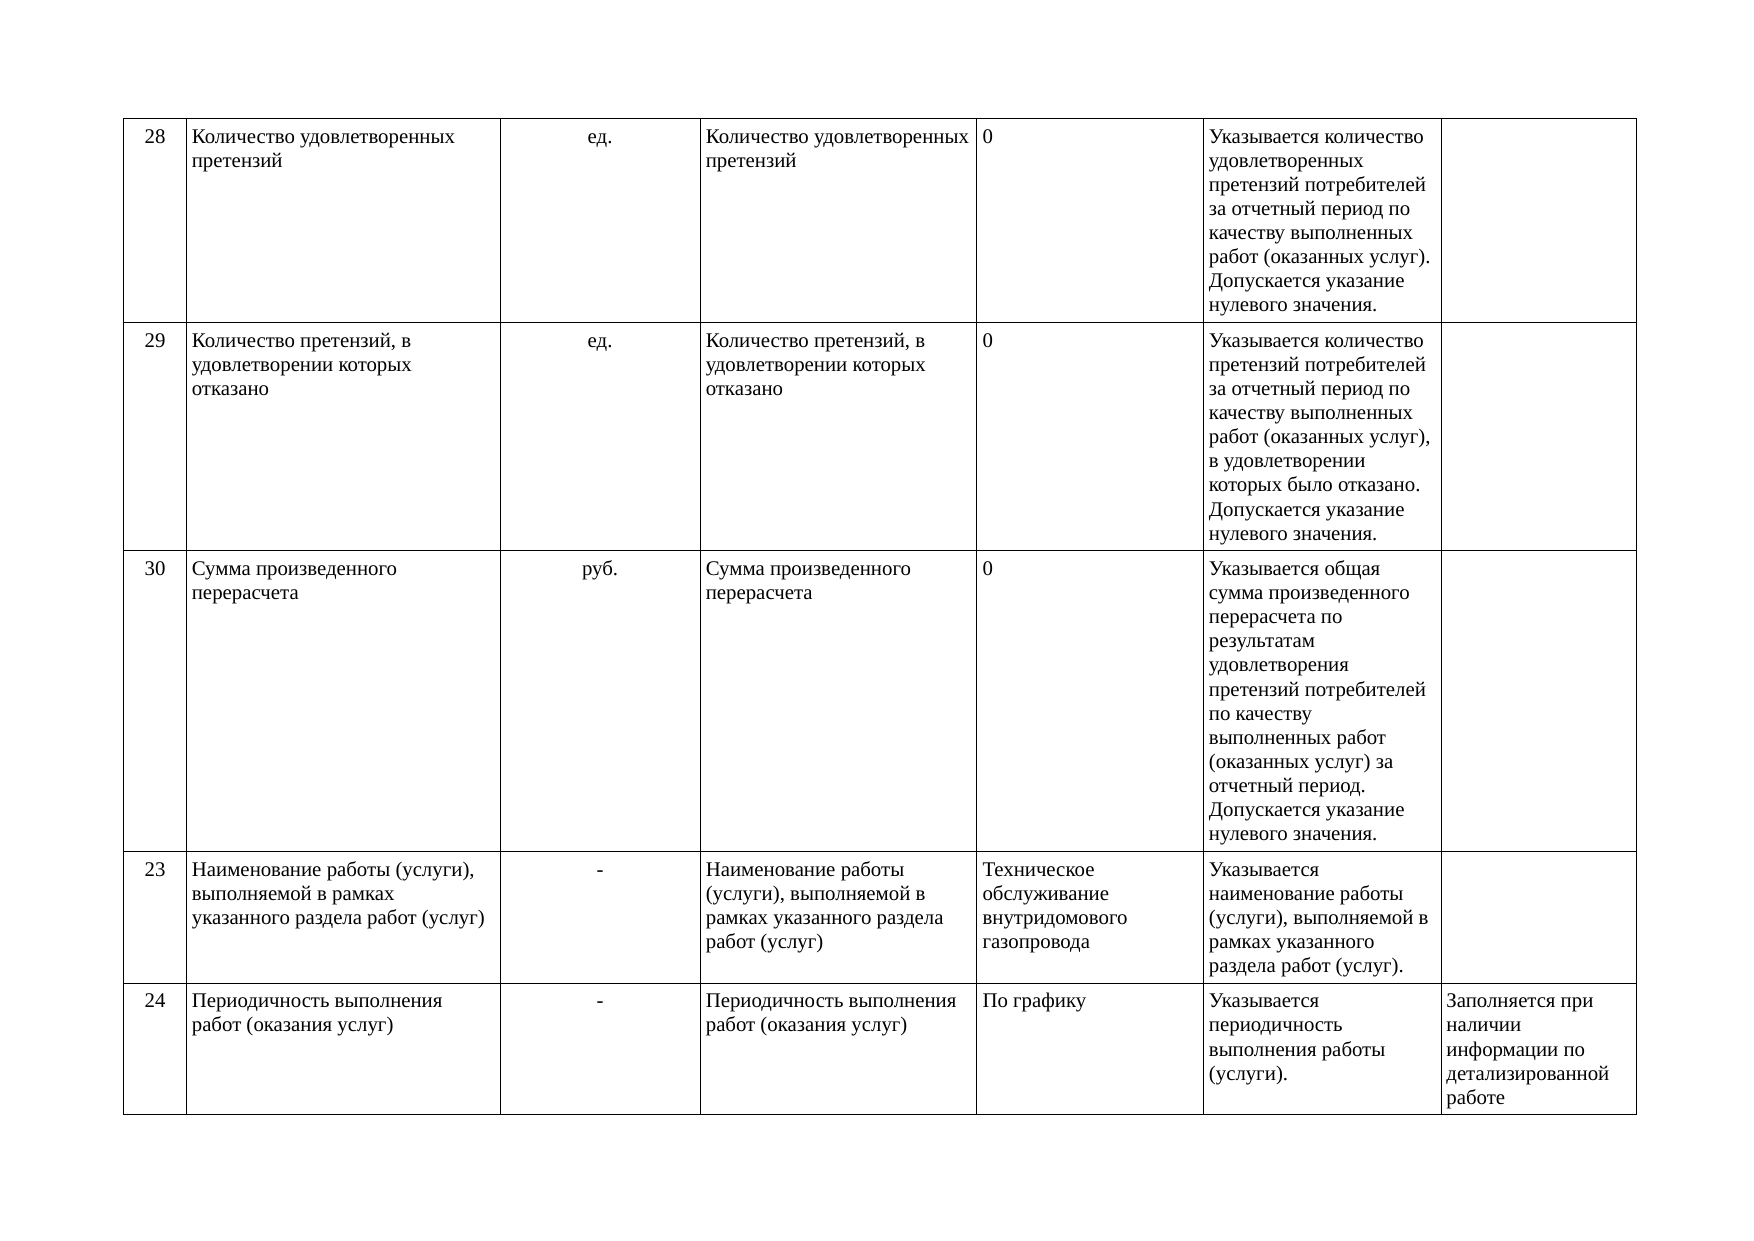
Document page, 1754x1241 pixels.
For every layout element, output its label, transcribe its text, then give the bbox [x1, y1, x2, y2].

table_cell 28 [124, 119, 186, 322]
table_cell Количество удовлетворенных претензий [187, 119, 500, 322]
table_cell 24 [124, 984, 186, 1114]
table_cell Указывается количество удовлетворенных претензий потребителей за отчетный период по качеству выполненных работ (оказанных услуг). Допускается указание нулевого значения. [1204, 119, 1441, 322]
table_cell 23 [124, 852, 186, 982]
table_cell ед. [501, 119, 700, 322]
table_cell [1442, 551, 1636, 851]
table_cell Сумма произведенного перерасчета [701, 551, 976, 851]
table_cell [1442, 852, 1636, 982]
table_cell 0 [977, 551, 1203, 851]
table_cell Количество удовлетворенных претензий [701, 119, 976, 322]
table_cell Периодичность выполнения работ (оказания услуг) [187, 984, 500, 1114]
table_cell Техническое обслуживание внутридомового газопровода [977, 852, 1203, 982]
table_cell [1442, 323, 1636, 550]
table_cell Количество претензий, в удовлетворении которых отказано [187, 323, 500, 550]
table_cell Наименование работы (услуги), выполняемой в рамках указанного раздела работ (услуг) [701, 852, 976, 982]
table_cell 0 [977, 119, 1203, 322]
table_cell 29 [124, 323, 186, 550]
table_cell Периодичность выполнения работ (оказания услуг) [701, 984, 976, 1114]
table_cell Количество претензий, в удовлетворении которых отказано [701, 323, 976, 550]
table_cell [1442, 119, 1636, 322]
table_cell Указывается периодичность выполнения работы (услуги). [1204, 984, 1441, 1114]
table_cell 0 [977, 323, 1203, 550]
table_cell ед. [501, 323, 700, 550]
table_cell Указывается количество претензий потребителей за отчетный период по качеству выполненных работ (оказанных услуг), в удовлетворении которых было отказано. Допускается указание нулевого значения. [1204, 323, 1441, 550]
table_cell - [501, 984, 700, 1114]
table_cell Сумма произведенного перерасчета [187, 551, 500, 851]
table_cell По графику [977, 984, 1203, 1114]
table_cell - [501, 852, 700, 982]
table_cell Указывается общая сумма произведенного перерасчета по результатам удовлетворения претензий потребителей по качеству выполненных работ (оказанных услуг) за отчетный период. Допускается указание нулевого значения. [1204, 551, 1441, 851]
table_cell 30 [124, 551, 186, 851]
table_cell Заполняется при наличии информации по детализированной работе [1442, 984, 1636, 1114]
table_cell Указывается наименование работы (услуги), выполняемой в рамках указанного раздела работ (услуг). [1204, 852, 1441, 982]
table_cell руб. [501, 551, 700, 851]
table_cell Наименование работы (услуги), выполняемой в рамках указанного раздела работ (услуг) [187, 852, 500, 982]
